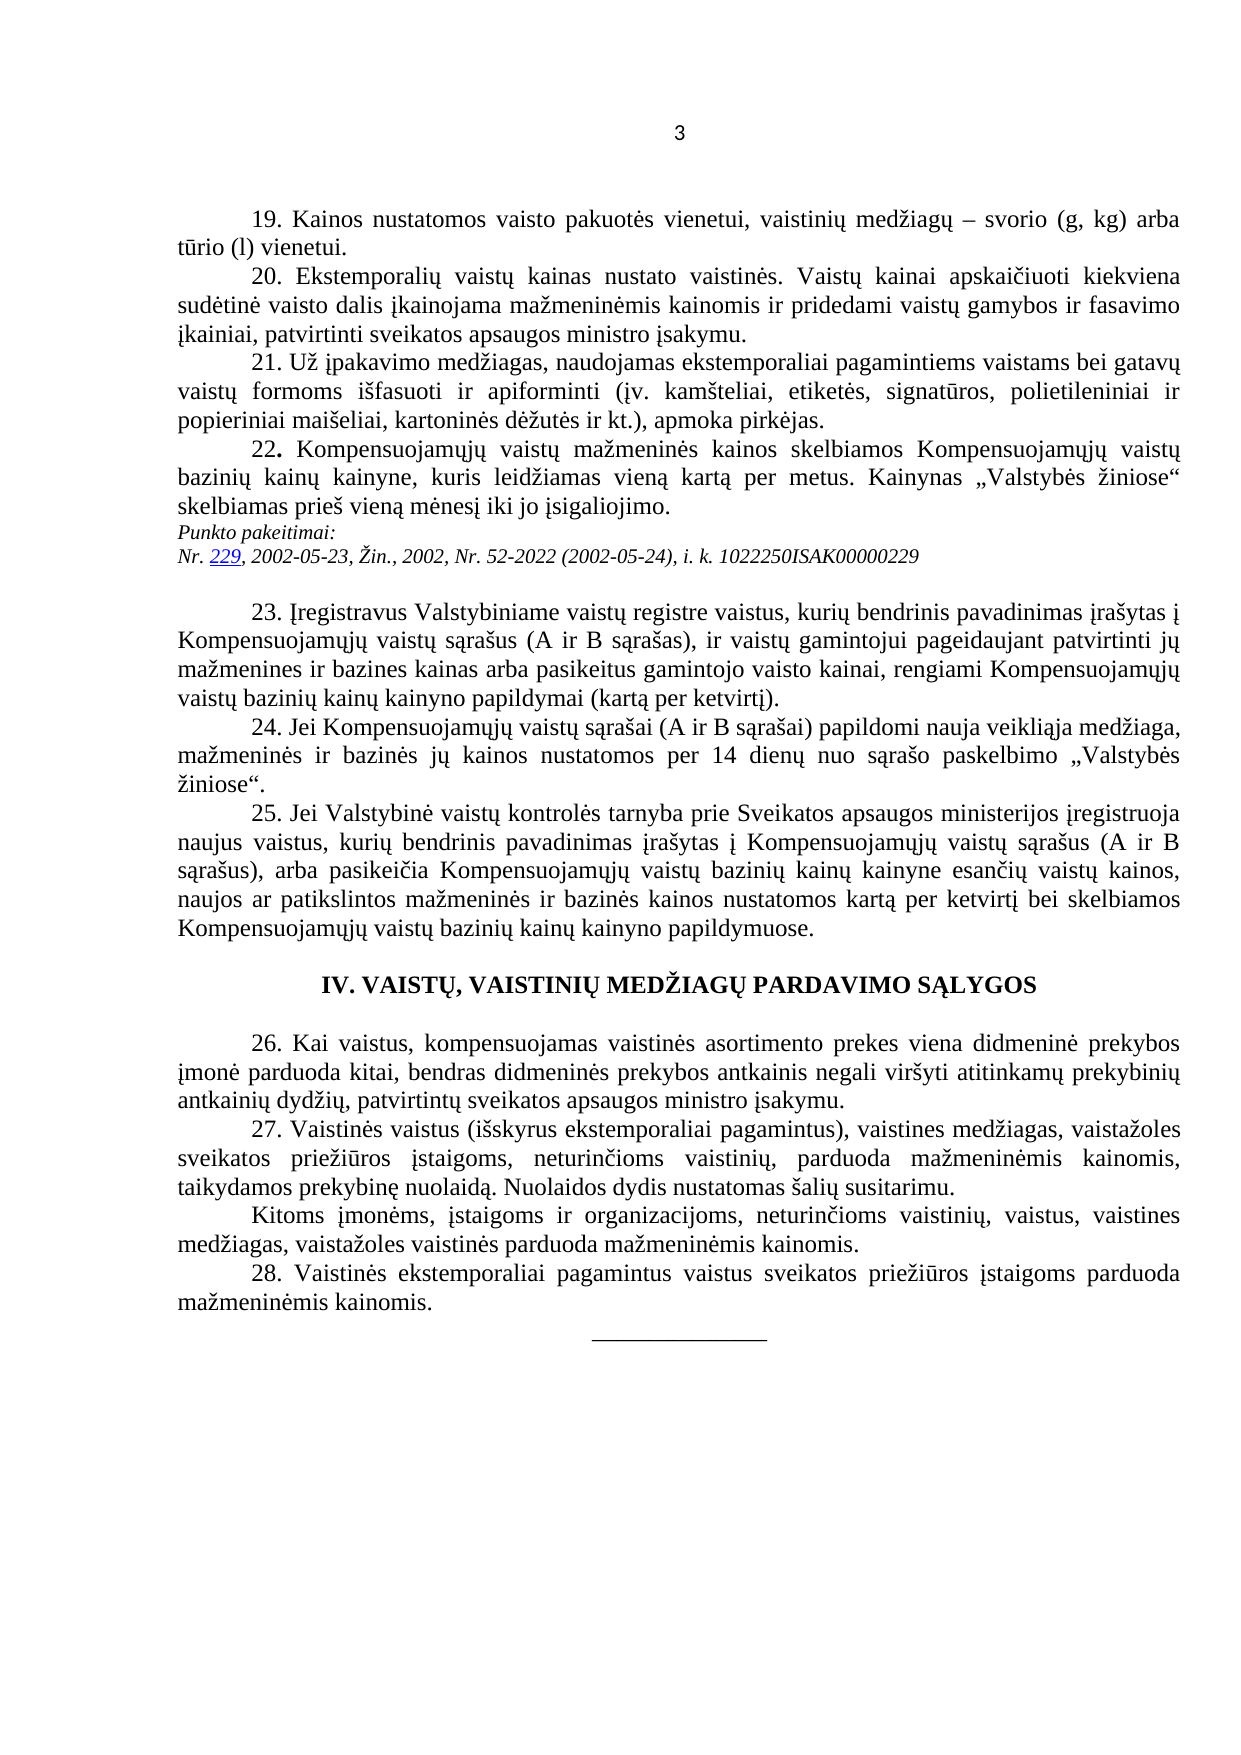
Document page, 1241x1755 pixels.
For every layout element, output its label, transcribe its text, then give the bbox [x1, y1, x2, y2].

text Nr. 229, 2002-05-23, Žin., 2002, Nr. 52-2022 (2002-05-24), i. k. 1022250ISAK00000229 [177, 544, 1181, 568]
text 22. Kompensuojamųjų vaistų mažmeninės kainos skelbiamos Kompensuojamųjų vaistų bazinių kainų kainyne, kuris leidžiamas vieną kartą per metus. Kainynas „Valstybės žiniose“ skelbiamas prieš vieną mėnesį iki jo įsigaliojimo. [177, 434, 1181, 520]
text IV. VAISTŲ, VAISTINIŲ MEDŽIAGŲ PARDAVIMO SĄLYGOS [177, 971, 1181, 999]
text 20. Ekstemporalių vaistų kainas nustato vaistinės. Vaistų kainai apskaičiuoti kiekviena sudėtinė vaisto dalis įkainojama mažmeninėmis kainomis ir pridedami vaistų gamybos ir fasavimo įkainiai, patvirtinti sveikatos apsaugos ministro įsakymu. [177, 261, 1181, 347]
text 21. Už įpakavimo medžiagas, naudojamas ekstemporaliai pagamintiems vaistams bei gatavų vaistų formoms išfasuoti ir apiforminti (įv. kamšteliai, etiketės, signatūros, polietileniniai ir popieriniai maišeliai, kartoninės dėžutės ir kt.), apmoka pirkėjas. [177, 347, 1181, 434]
text 26. Kai vaistus, kompensuojamas vaistinės asortimento prekes viena didmeninė prekybos įmonė parduoda kitai, bendras didmeninės prekybos antkainis negali viršyti atitinkamų prekybinių antkainių dydžių, patvirtintų sveikatos apsaugos ministro įsakymu. [177, 1028, 1181, 1114]
text 28. Vaistinės ekstemporaliai pagamintus vaistus sveikatos priežiūros įstaigoms parduoda mažmeninėmis kainomis. [177, 1258, 1181, 1316]
text Kitoms įmonėms, įstaigoms ir organizacijoms, neturinčioms vaistinių, vaistus, vaistines medžiagas, vaistažoles vaistinės parduoda mažmeninėmis kainomis. [177, 1201, 1181, 1258]
text ______________ [177, 1316, 1181, 1344]
text 27. Vaistinės vaistus (išskyrus ekstemporaliai pagamintus), vaistines medžiagas, vaistažoles sveikatos priežiūros įstaigoms, neturinčioms vaistinių, parduoda mažmeninėmis kainomis, taikydamos prekybinę nuolaidą. Nuolaidos dydis nustatomas šalių susitarimu. [177, 1114, 1181, 1201]
text 23. Įregistravus Valstybiniame vaistų registre vaistus, kurių bendrinis pavadinimas įrašytas į Kompensuojamųjų vaistų sąrašus (A ir B sąrašas), ir vaistų gamintojui pageidaujant patvirtinti jų mažmenines ir bazines kainas arba pasikeitus gamintojo vaisto kainai, rengiami Kompensuojamųjų vaistų bazinių kainų kainyno papildymai (kartą per ketvirtį). [177, 597, 1181, 712]
text 19. Kainos nustatomos vaisto pakuotės vienetui, vaistinių medžiagų – svorio (g, kg) arba tūrio (l) vienetui. [177, 204, 1181, 261]
text 25. Jei Valstybinė vaistų kontrolės tarnyba prie Sveikatos apsaugos ministerijos įregistruoja naujus vaistus, kurių bendrinis pavadinimas įrašytas į Kompensuojamųjų vaistų sąrašus (A ir B sąrašus), arba pasikeičia Kompensuojamųjų vaistų bazinių kainų kainyne esančių vaistų kainos, naujos ar patikslintos mažmeninės ir bazinės kainos nustatomos kartą per ketvirtį bei skelbiamos Kompensuojamųjų vaistų bazinių kainų kainyno papildymuose. [177, 798, 1181, 942]
text 24. Jei Kompensuojamųjų vaistų sąrašai (A ir B sąrašai) papildomi nauja veikliąja medžiaga, mažmeninės ir bazinės jų kainos nustatomos per 14 dienų nuo sąrašo paskelbimo „Valstybės žiniose“. [177, 712, 1181, 798]
text Punkto pakeitimai: [177, 520, 1181, 544]
